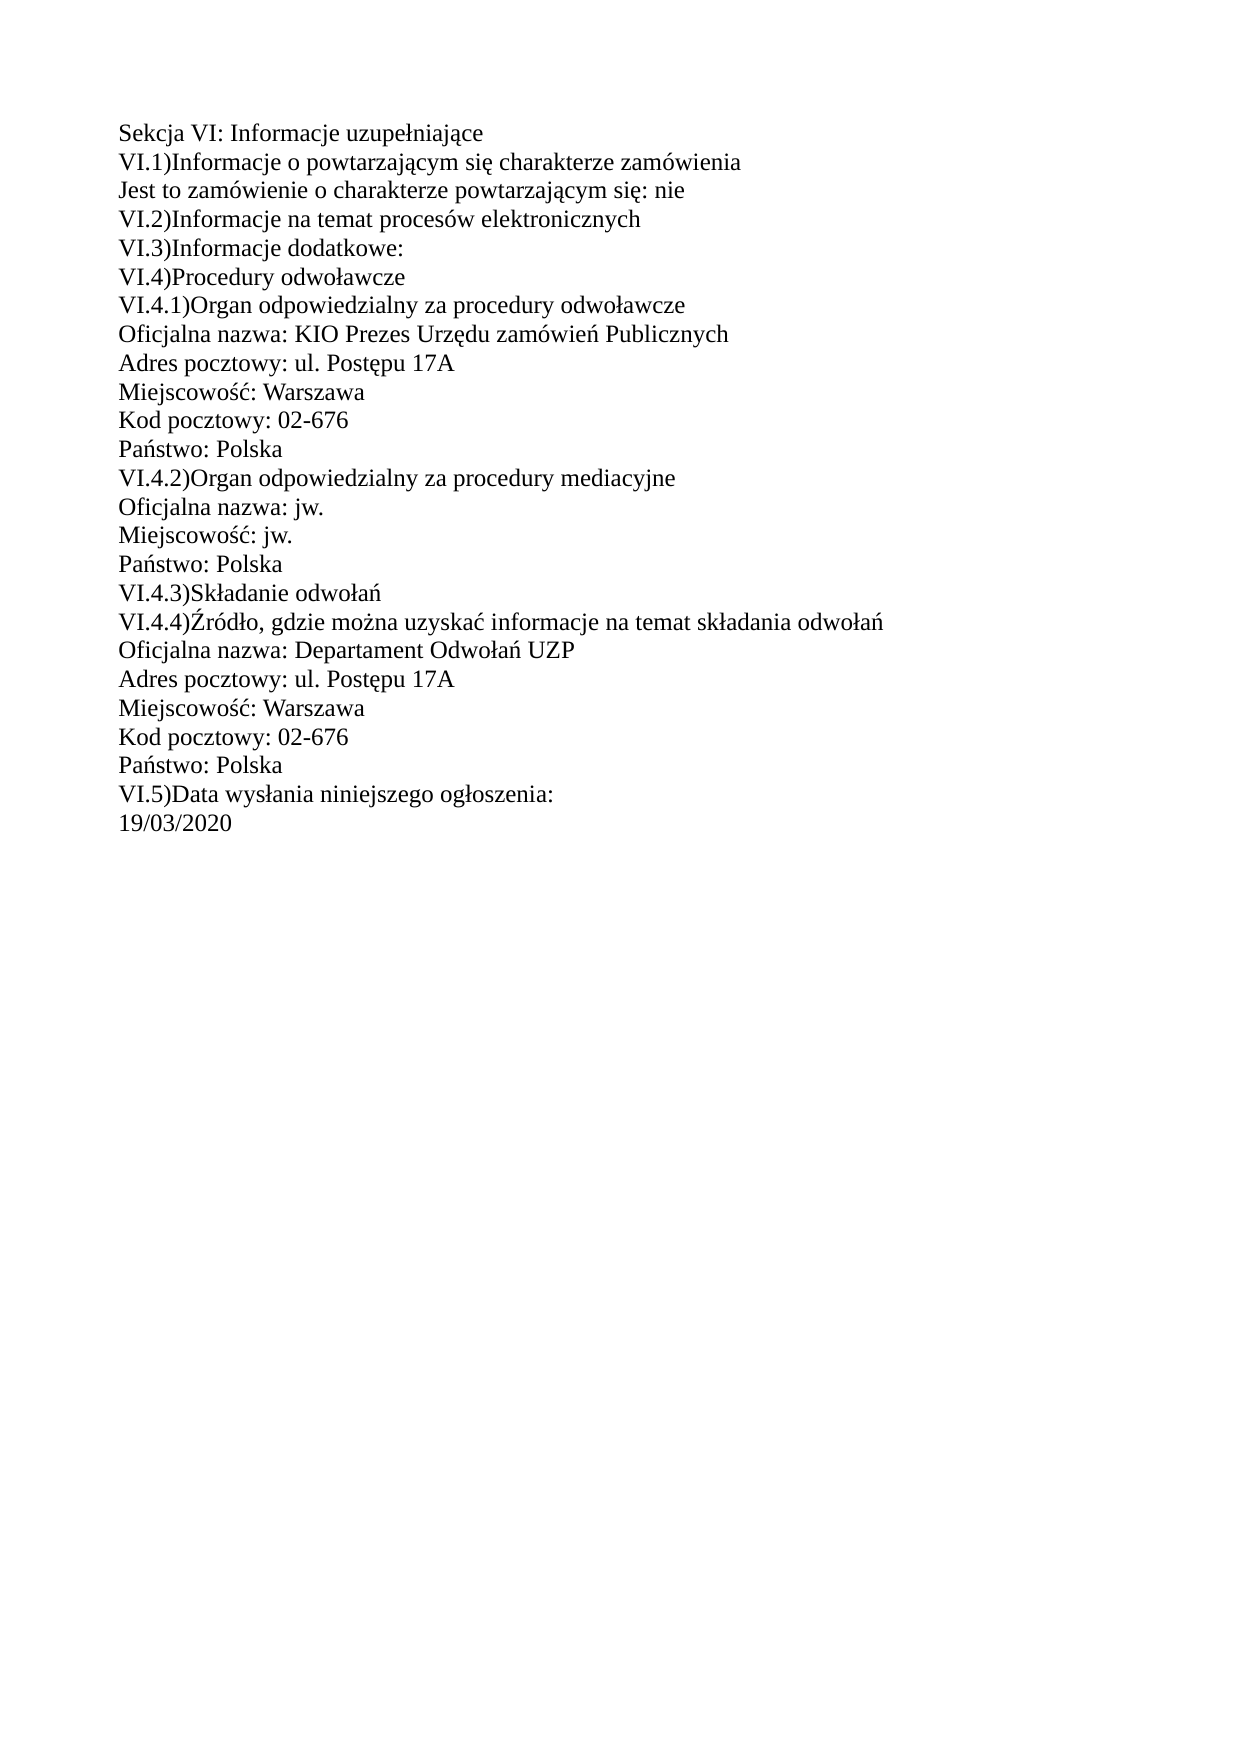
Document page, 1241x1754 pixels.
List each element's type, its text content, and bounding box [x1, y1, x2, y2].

text VI.5)Data wysłania niniejszego ogłoszenia: [118, 779, 1122, 808]
text VI.3)Informacje dodatkowe: [118, 233, 1122, 262]
text VI.4)Procedury odwoławcze [118, 262, 1122, 291]
text Adres pocztowy: ul. Postępu 17A [118, 664, 1122, 693]
text Kod pocztowy: 02-676 [118, 722, 1122, 751]
text VI.4.3)Składanie odwołań [118, 578, 1122, 607]
text Miejscowość: jw. [118, 521, 1122, 549]
text Jest to zamówienie o charakterze powtarzającym się: nie [118, 176, 1122, 204]
text 19/03/2020 [118, 808, 1122, 837]
text VI.1)Informacje o powtarzającym się charakterze zamówienia [118, 147, 1122, 176]
text Miejscowość: Warszawa [118, 377, 1122, 406]
text Oficjalna nazwa: jw. [118, 492, 1122, 521]
text VI.4.4)Źródło, gdzie można uzyskać informacje na temat składania odwołań [118, 607, 1122, 636]
text VI.2)Informacje na temat procesów elektronicznych [118, 204, 1122, 233]
text Państwo: Polska [118, 751, 1122, 779]
text Kod pocztowy: 02-676 [118, 406, 1122, 434]
text Oficjalna nazwa: KIO Prezes Urzędu zamówień Publicznych [118, 319, 1122, 348]
text VI.4.2)Organ odpowiedzialny za procedury mediacyjne [118, 463, 1122, 492]
text Oficjalna nazwa: Departament Odwołań UZP [118, 636, 1122, 664]
text Miejscowość: Warszawa [118, 693, 1122, 722]
text Adres pocztowy: ul. Postępu 17A [118, 348, 1122, 377]
text Państwo: Polska [118, 549, 1122, 578]
text VI.4.1)Organ odpowiedzialny za procedury odwoławcze [118, 291, 1122, 319]
text Sekcja VI: Informacje uzupełniające [118, 118, 1122, 147]
text Państwo: Polska [118, 434, 1122, 463]
